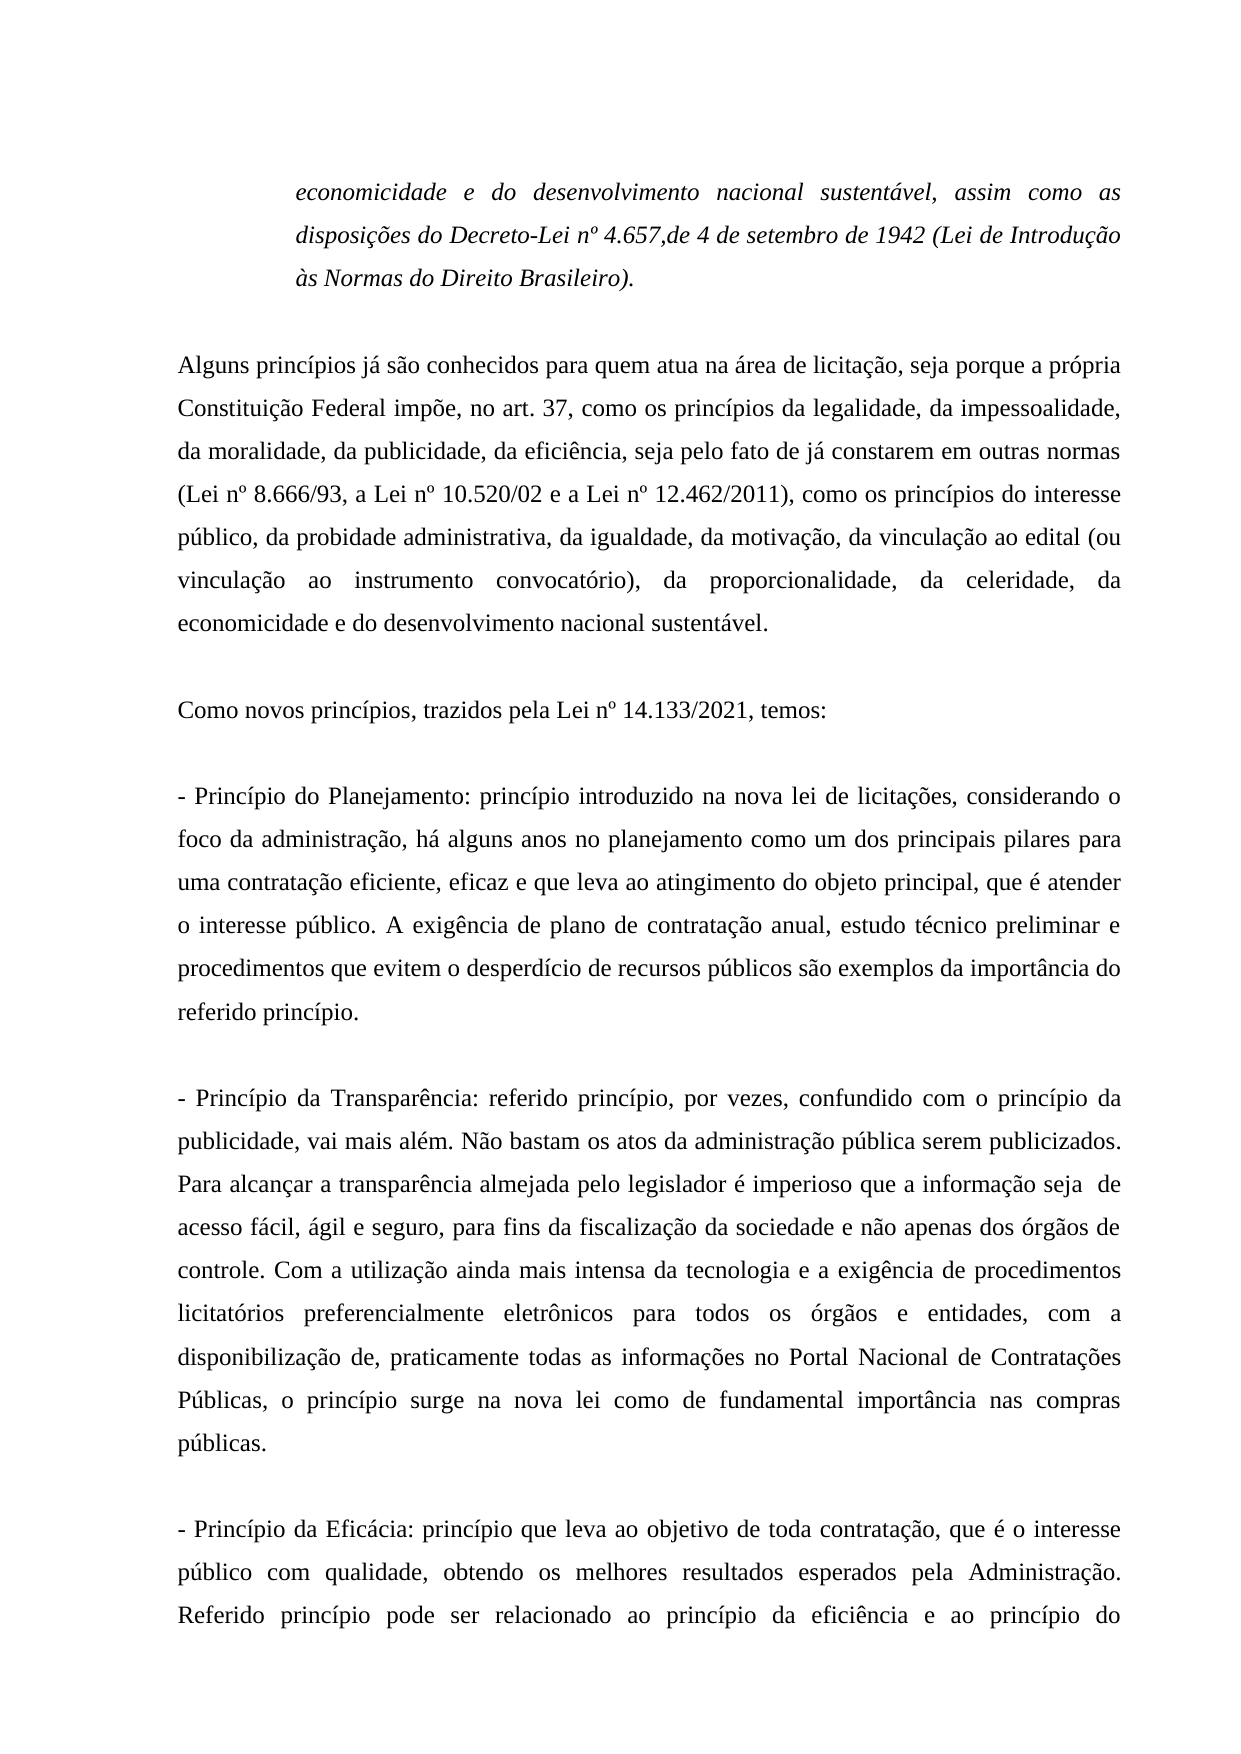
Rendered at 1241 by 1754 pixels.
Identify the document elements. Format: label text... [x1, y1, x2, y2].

text - Princípio da Eficácia: princípio que leva ao objetivo de toda contratação, que é o interesse público com qualidade, obtendo os melhores resultados esperados pela Administração. Referido princípio pode ser relacionado ao princípio da eficiência e ao princípio do [177, 1514, 1122, 1629]
text economicidade e do desenvolvimento nacional sustentável, assim como as disposições do Decreto-Lei nº 4.657,de 4 de setembro de 1942 (Lei de Introdução às Normas do Direito Brasileiro). [295, 177, 1122, 292]
text - Princípio do Planejamento: princípio introduzido na nova lei de licitações, considerando o foco da administração, há alguns anos no planejamento como um dos principais pilares para uma contratação eficiente, eficaz e que leva ao atingimento do objeto principal, que é atender o interesse público. A exigência de plano de contratação anual, estudo técnico preliminar e procedimentos que evitem o desperdício de recursos públicos são exemplos da importância do referido princípio. [177, 781, 1122, 1025]
text Alguns princípios já são conhecidos para quem atua na área de licitação, seja porque a própria Constituição Federal impõe, no art. 37, como os princípios da legalidade, da impessoalidade, da moralidade, da publicidade, da eficiência, seja pelo fato de já constarem em outras normas (Lei nº 8.666/93, a Lei nº 10.520/02 e a Lei nº 12.462/2011), como os princípios do interesse público, da probidade administrativa, da igualdade, da motivação, da vinculação ao edital (ou vinculação ao instrumento convocatório), da proporcionalidade, da celeridade, da economicidade e do desenvolvimento nacional sustentável. [177, 350, 1122, 637]
text Como novos princípios, trazidos pela Lei nº 14.133/2021, temos: [177, 695, 1122, 723]
text - Princípio da Transparência: referido princípio, por vezes, confundido com o princípio da publicidade, vai mais além. Não bastam os atos da administração pública serem publicizados. Para alcançar a transparência almejada pelo legislador é imperioso que a informação seja de acesso fácil, ágil e seguro, para fins da fiscalização da sociedade e não apenas dos órgãos de controle. Com a utilização ainda mais intensa da tecnologia e a exigência de procedimentos licitatórios preferencialmente eletrônicos para todos os órgãos e entidades, com a disponibilização de, praticamente todas as informações no Portal Nacional de Contratações Públicas, o princípio surge na nova lei como de fundamental importância nas compras públicas. [177, 1083, 1122, 1457]
